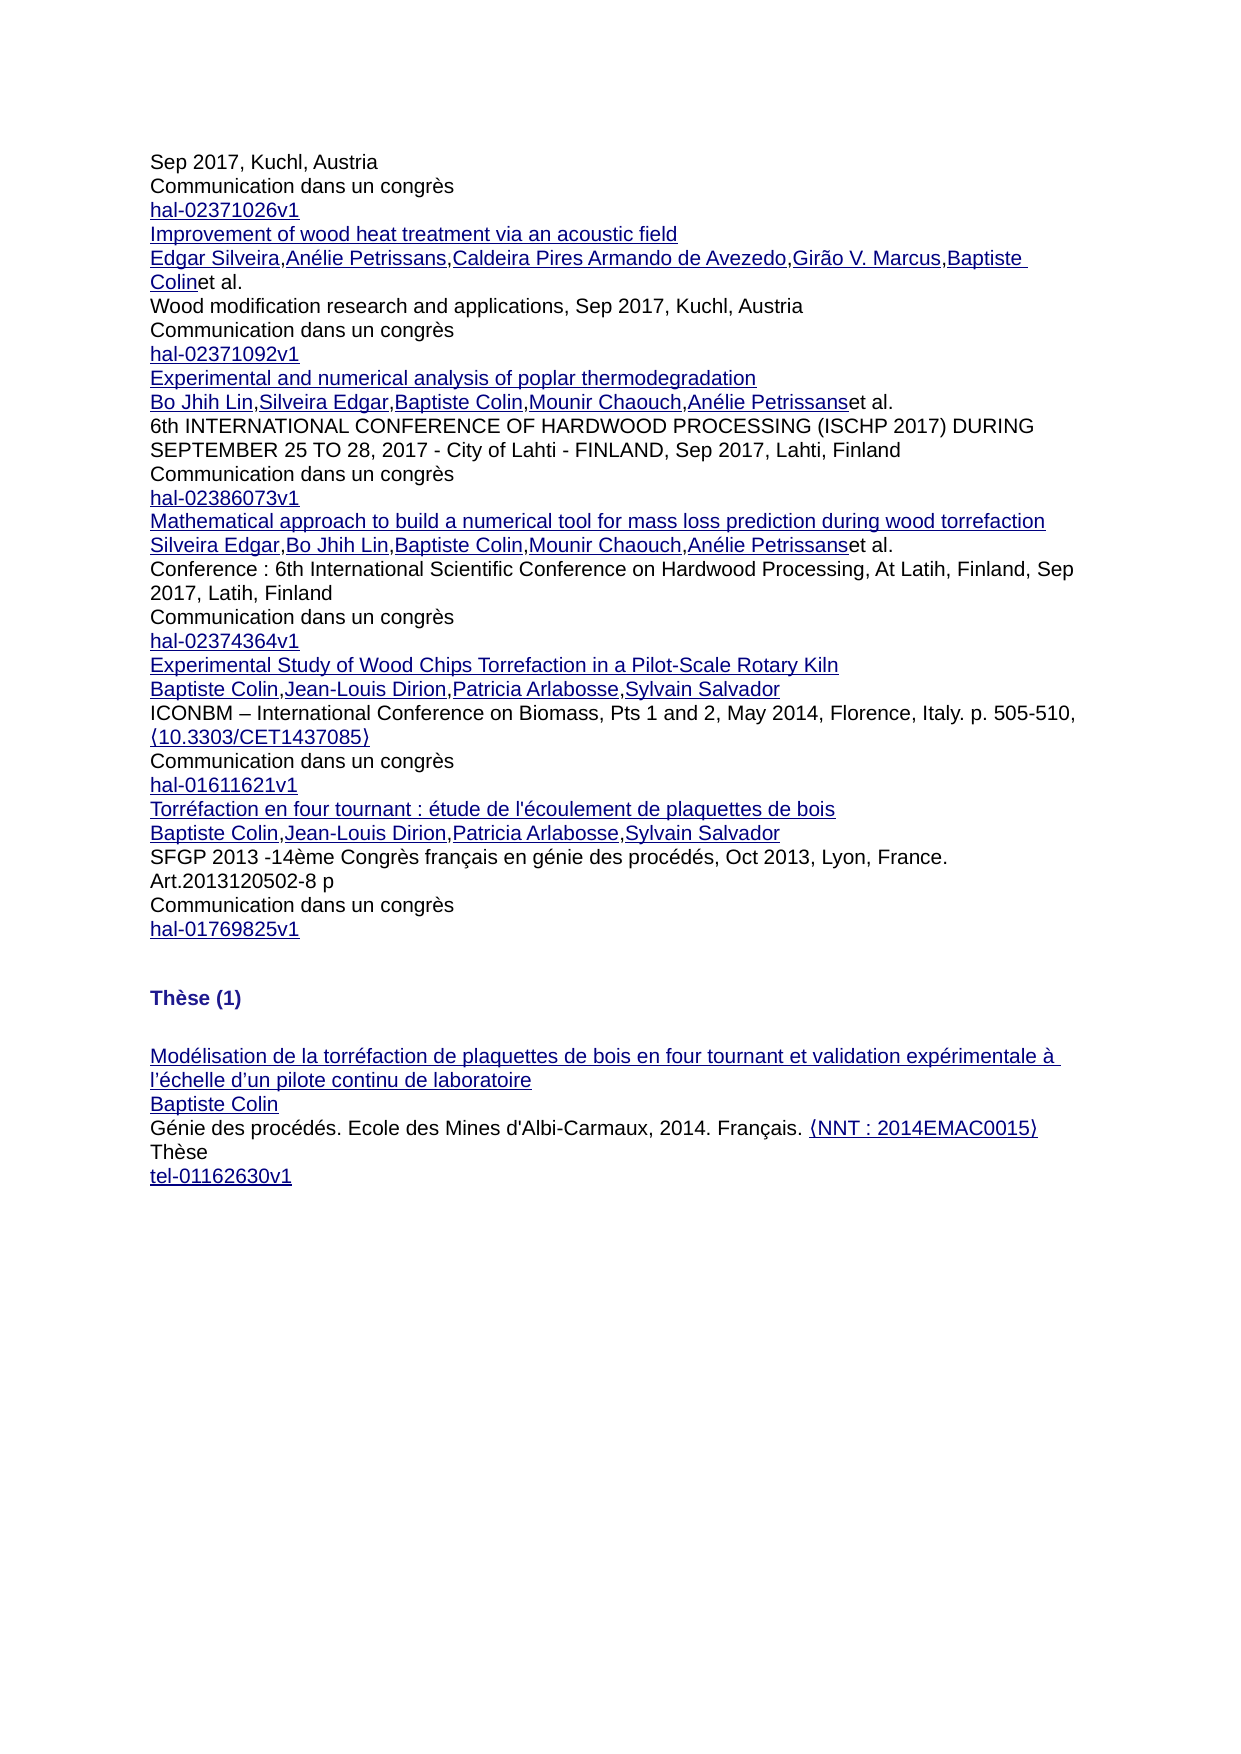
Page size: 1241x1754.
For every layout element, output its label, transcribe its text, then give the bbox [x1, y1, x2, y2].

table_cell Prediction of mass loss dynamics during wood thermal modification under industrial conditions Bo Jhih Lin,Edgar Silveira,Baptiste Colin,Anélie Petrissans,Wei-Hsin Chenet al. Conference: “Wood modification research and applications”. Kuchl, Autriche, 14-15 Septembre 2017, Sep 2017, Kuchl, Austria Communication dans un congrès hal-02371026v1 [150, 150, 1090, 222]
table_cell Mathematical approach to build a numerical tool for mass loss prediction during wood torrefaction Silveira Edgar,Bo Jhih Lin,Baptiste Colin,Mounir Chaouch,Anélie Petrissanset al. Conference : 6th International Scientific Conference on Hardwood Processing, At Latih, Finland, Sep 2017, Latih, Finland Communication dans un congrès hal-02374364v1 [150, 509, 1090, 653]
table_cell Experimental and numerical analysis of poplar thermodegradation Bo Jhih Lin,Silveira Edgar,Baptiste Colin,Mounir Chaouch,Anélie Petrissanset al. 6th INTERNATIONAL CONFERENCE OF HARDWOOD PROCESSING (ISCHP 2017) DURING SEPTEMBER 25 TO 28, 2017 - City of Lahti - FINLAND, Sep 2017, Lahti, Finland Communication dans un congrès hal-02386073v1 [150, 366, 1090, 509]
table_cell Torréfaction en four tournant : étude de l'écoulement de plaquettes de bois Baptiste Colin,Jean-Louis Dirion,Patricia Arlabosse,Sylvain Salvador SFGP 2013 -14ème Congrès français en génie des procédés, Oct 2013, Lyon, France. Art.2013120502-8 p Communication dans un congrès hal-01769825v1 [150, 797, 1090, 941]
subtitle Thèse (1) [150, 985, 1090, 1009]
table_cell Improvement of wood heat treatment via an acoustic field Edgar Silveira,Anélie Petrissans,Caldeira Pires Armando de Avezedo,Girão V. Marcus,Baptiste Colinet al. Wood modification research and applications, Sep 2017, Kuchl, Austria Communication dans un congrès hal-02371092v1 [150, 222, 1090, 366]
table_header Modélisation de la torréfaction de plaquettes de bois en four tournant et validation expérimentale à l’échelle d’un pilote continu de laboratoire Baptiste Colin Génie des procédés. Ecole des Mines d'Albi-Carmaux, 2014. Français. ⟨NNT : 2014EMAC0015⟩ Thèse tel-01162630v1 [150, 1044, 1090, 1187]
table_cell Experimental Study of Wood Chips Torrefaction in a Pilot-Scale Rotary Kiln Baptiste Colin,Jean-Louis Dirion,Patricia Arlabosse,Sylvain Salvador ICONBM – International Conference on Biomass, Pts 1 and 2, May 2014, Florence, Italy. p. 505-510, ⟨10.3303/CET1437085⟩ Communication dans un congrès hal-01611621v1 [150, 653, 1090, 797]
